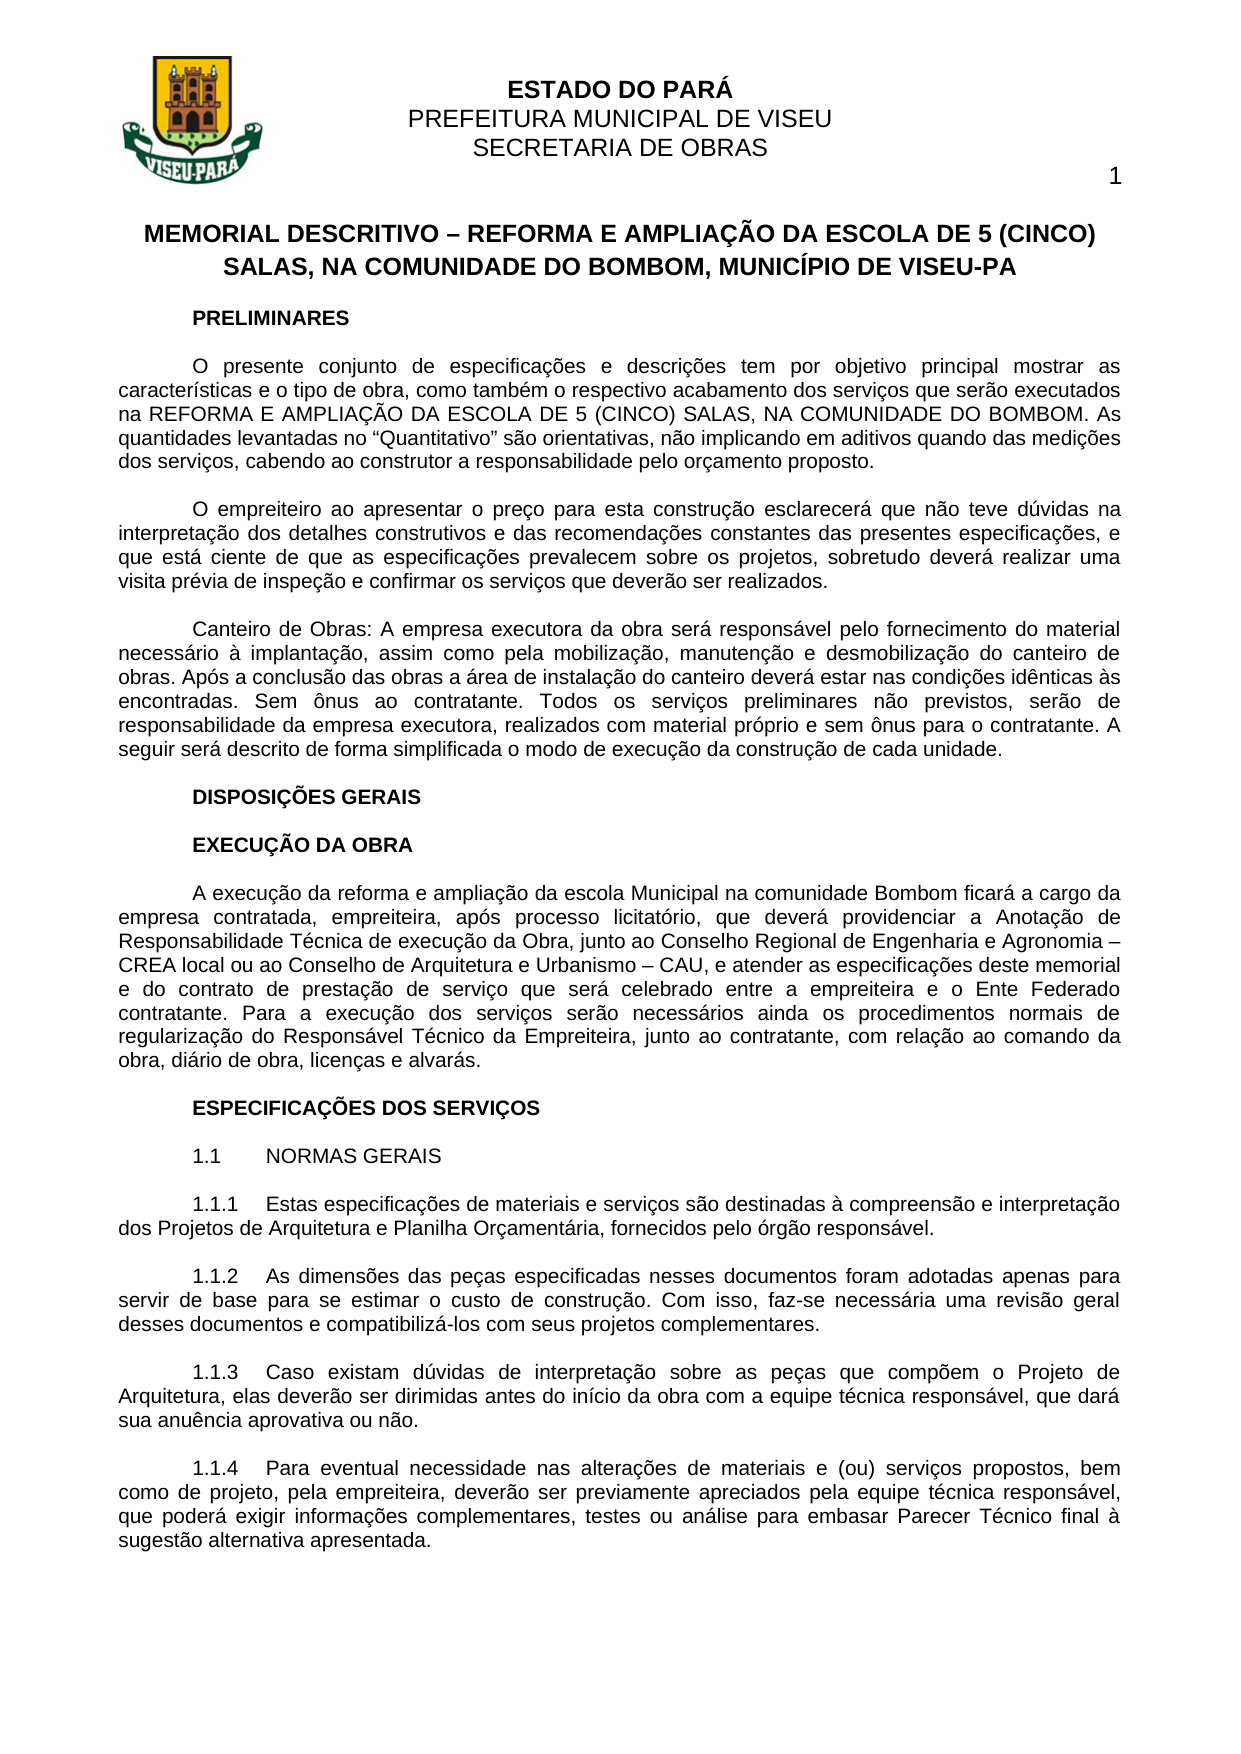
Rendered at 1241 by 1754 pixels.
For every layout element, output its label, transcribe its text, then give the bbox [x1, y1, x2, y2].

text A execução da reforma e ampliação da escola Municipal na comunidade Bombom ficará a cargo da empresa contratada, empreiteira, após processo licitatório, que deverá providenciar a Anotação de Responsabilidade Técnica de execução da Obra, junto ao Conselho Regional de Engenharia e Agronomia – CREA local ou ao Conselho de Arquitetura e Urbanismo – CAU, e atender as especificações deste memorial e do contrato de prestação de serviço que será celebrado entre a empreiteira e o Ente Federado contratante. Para a execução dos serviços serão necessários ainda os procedimentos normais de regularização do Responsável Técnico da Empreiteira, junto ao contratante, com relação ao comando da obra, diário de obra, licenças e alvarás. [118, 881, 1122, 1072]
subtitle Para eventual necessidade nas alterações de materiais e (ou) serviços propostos, bem como de projeto, pela empreiteira, deverão ser previamente apreciados pela equipe técnica responsável, que poderá exigir informações complementares, testes ou análise para embasar Parecer Técnico final à sugestão alternativa apresentada. [118, 1456, 1122, 1551]
text EXECUÇÃO DA OBRA [118, 833, 1122, 857]
subtitle DISPOSIÇÕES GERAIS [118, 785, 1122, 809]
text O empreiteiro ao apresentar o preço para esta construção esclarecerá que não teve dúvidas na interpretação dos detalhes construtivos e das recomendações constantes das presentes especificações, e que está ciente de que as especificações prevalecem sobre os projetos, sobretudo deverá realizar uma visita prévia de inspeção e confirmar os serviços que deverão ser realizados. [118, 497, 1122, 593]
text MEMORIAL DESCRITIVO – REFORMA E AMPLIAÇÃO DA ESCOLA DE 5 (CINCO) SALAS, NA COMUNIDADE DO BOMBOM, MUNICÍPIO DE VISEU-PA [118, 219, 1122, 281]
text Canteiro de Obras: A empresa executora da obra será responsável pelo fornecimento do material necessário à implantação, assim como pela mobilização, manutenção e desmobilização do canteiro de obras. Após a conclusão das obras a área de instalação do canteiro deverá estar nas condições idênticas às encontradas. Sem ônus ao contratante. Todos os serviços preliminares não previstos, serão de responsabilidade da empresa executora, realizados com material próprio e sem ônus para o contratante. A seguir será descrito de forma simplificada o modo de execução da construção de cada unidade. [118, 617, 1122, 761]
subtitle Estas especificações de materiais e serviços são destinadas à compreensão e interpretação dos Projetos de Arquitetura e Planilha Orçamentária, fornecidos pelo órgão responsável. [118, 1192, 1122, 1240]
subtitle NORMAS GERAIS [118, 1144, 1122, 1168]
text O presente conjunto de especificações e descrições tem por objetivo principal mostrar as características e o tipo de obra, como também o respectivo acabamento dos serviços que serão executados na REFORMA E AMPLIAÇÃO DA ESCOLA DE 5 (CINCO) SALAS, NA COMUNIDADE DO BOMBOM. As quantidades levantadas no “Quantitativo” são orientativas, não implicando em aditivos quando das medições dos serviços, cabendo ao construtor a responsabilidade pelo orçamento proposto. [118, 353, 1122, 473]
subtitle Caso existam dúvidas de interpretação sobre as peças que compõem o Projeto de Arquitetura, elas deverão ser dirimidas antes do início da obra com a equipe técnica responsável, que dará sua anuência aprovativa ou não. [118, 1360, 1122, 1432]
subtitle PRELIMINARES [118, 306, 1122, 329]
subtitle As dimensões das peças especificadas nesses documentos foram adotadas apenas para servir de base para se estimar o custo de construção. Com isso, faz-se necessária uma revisão geral desses documentos e compatibilizá-los com seus projetos complementares. [118, 1264, 1122, 1336]
picture [122, 56, 264, 185]
subtitle ESPECIFICAÇÕES DOS SERVIÇOS [118, 1096, 1122, 1120]
